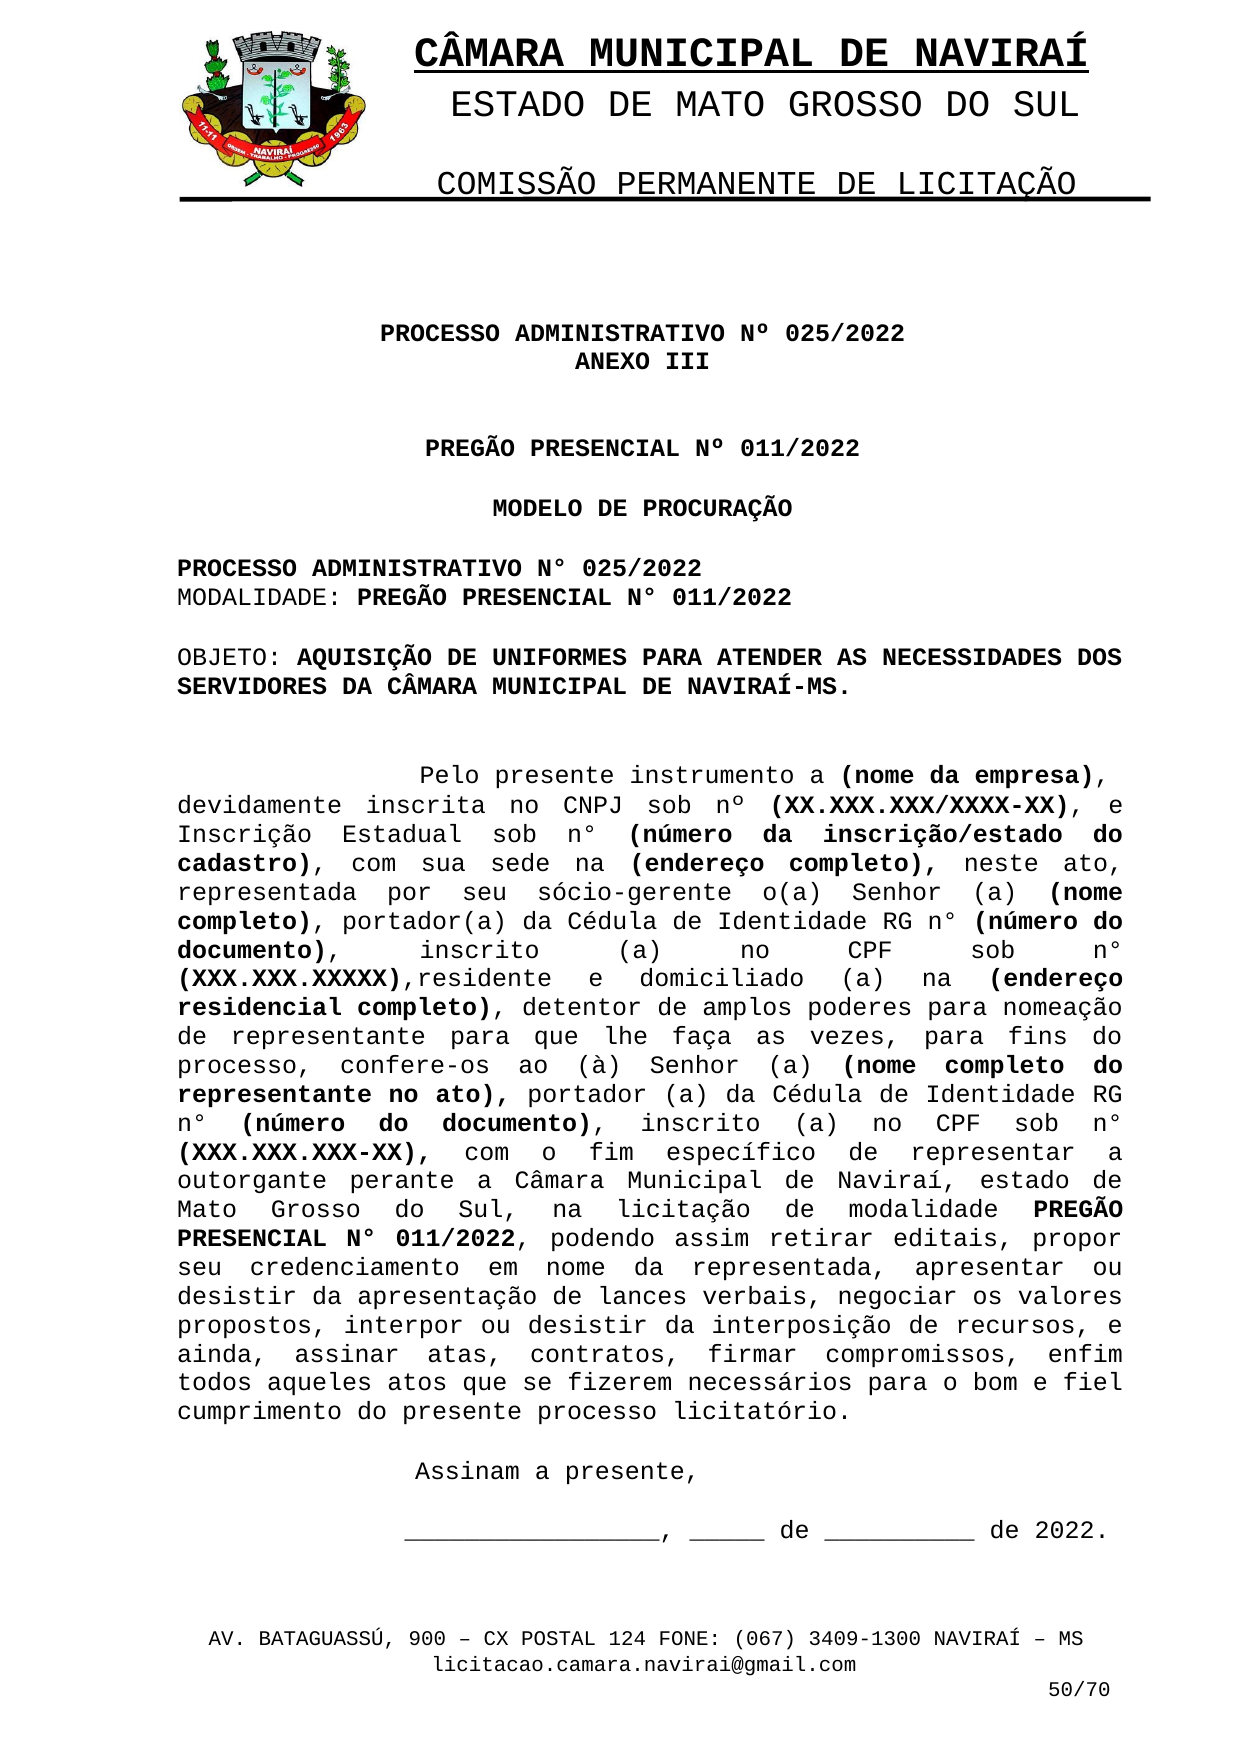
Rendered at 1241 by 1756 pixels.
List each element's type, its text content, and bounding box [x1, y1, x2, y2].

text OBJETO: AQUISIÇÃO DE UNIFORMES PARA ATENDER AS NECESSIDADES DOS [177, 644, 1138, 672]
text Pelo presente instrumento a (nome da empresa), [177, 763, 1124, 791]
text _________________, _____ de __________ de 2022. [177, 1518, 1124, 1546]
text ANEXO III [177, 349, 1122, 377]
text PREGÃO PRESENCIAL Nº 011/2022 [177, 435, 1122, 463]
text PROCESSO ADMINISTRATIVO N° 025/2022 [177, 555, 1138, 583]
text Assinam a presente, [415, 1458, 1093, 1487]
text MODALIDADE: PREGÃO PRESENCIAL N° 011/2022 [177, 584, 1138, 613]
subtitle MODELO DE PROCURAÇÃO [177, 495, 1122, 523]
text devidamente inscrita no CNPJ sob nº (XX.XXX.XXX/XXXX-XX), e Inscrição Estadual sob n° (número da inscrição/estado do cadastro), com sua sede na (endereço completo), neste ato, representada por seu sócio-gerente o(a) Senhor (a) (nome completo), portador(a) da Cédula de Identidade RG n° (número do documento), inscrito (a) no CPF sob n° (XXX.XXX.XXXXX),residente e domiciliado (a) na (endereço residencial completo), detentor de amplos poderes para nomeação de representante para que lhe faça as vezes, para fins do processo, confere-os ao (à) Senhor (a) (nome completo do representante no ato), portador (a) da Cédula de Identidade RG n° (número do documento), inscrito (a) no CPF sob n° (XXX.XXX.XXX-XX), com o fim específico de representar a outorgante perante a Câmara Municipal de Naviraí, estado de Mato Grosso do Sul, na licitação de modalidade PREGÃO PRESENCIAL N° 011/2022, podendo assim retirar editais, propor seu credenciamento em nome da representada, apresentar ou desistir da apresentação de lances verbais, negociar os valores propostos, interpor ou desistir da interposição de recursos, e ainda, assinar atas, contratos, firmar compromissos, enfim todos aqueles atos que se fizerem necessários para o bom e fiel cumprimento do presente processo licitatório. [177, 793, 1123, 1427]
text SERVIDORES DA CÂMARA MUNICIPAL DE NAVIRAÍ-MS. [177, 673, 1138, 702]
